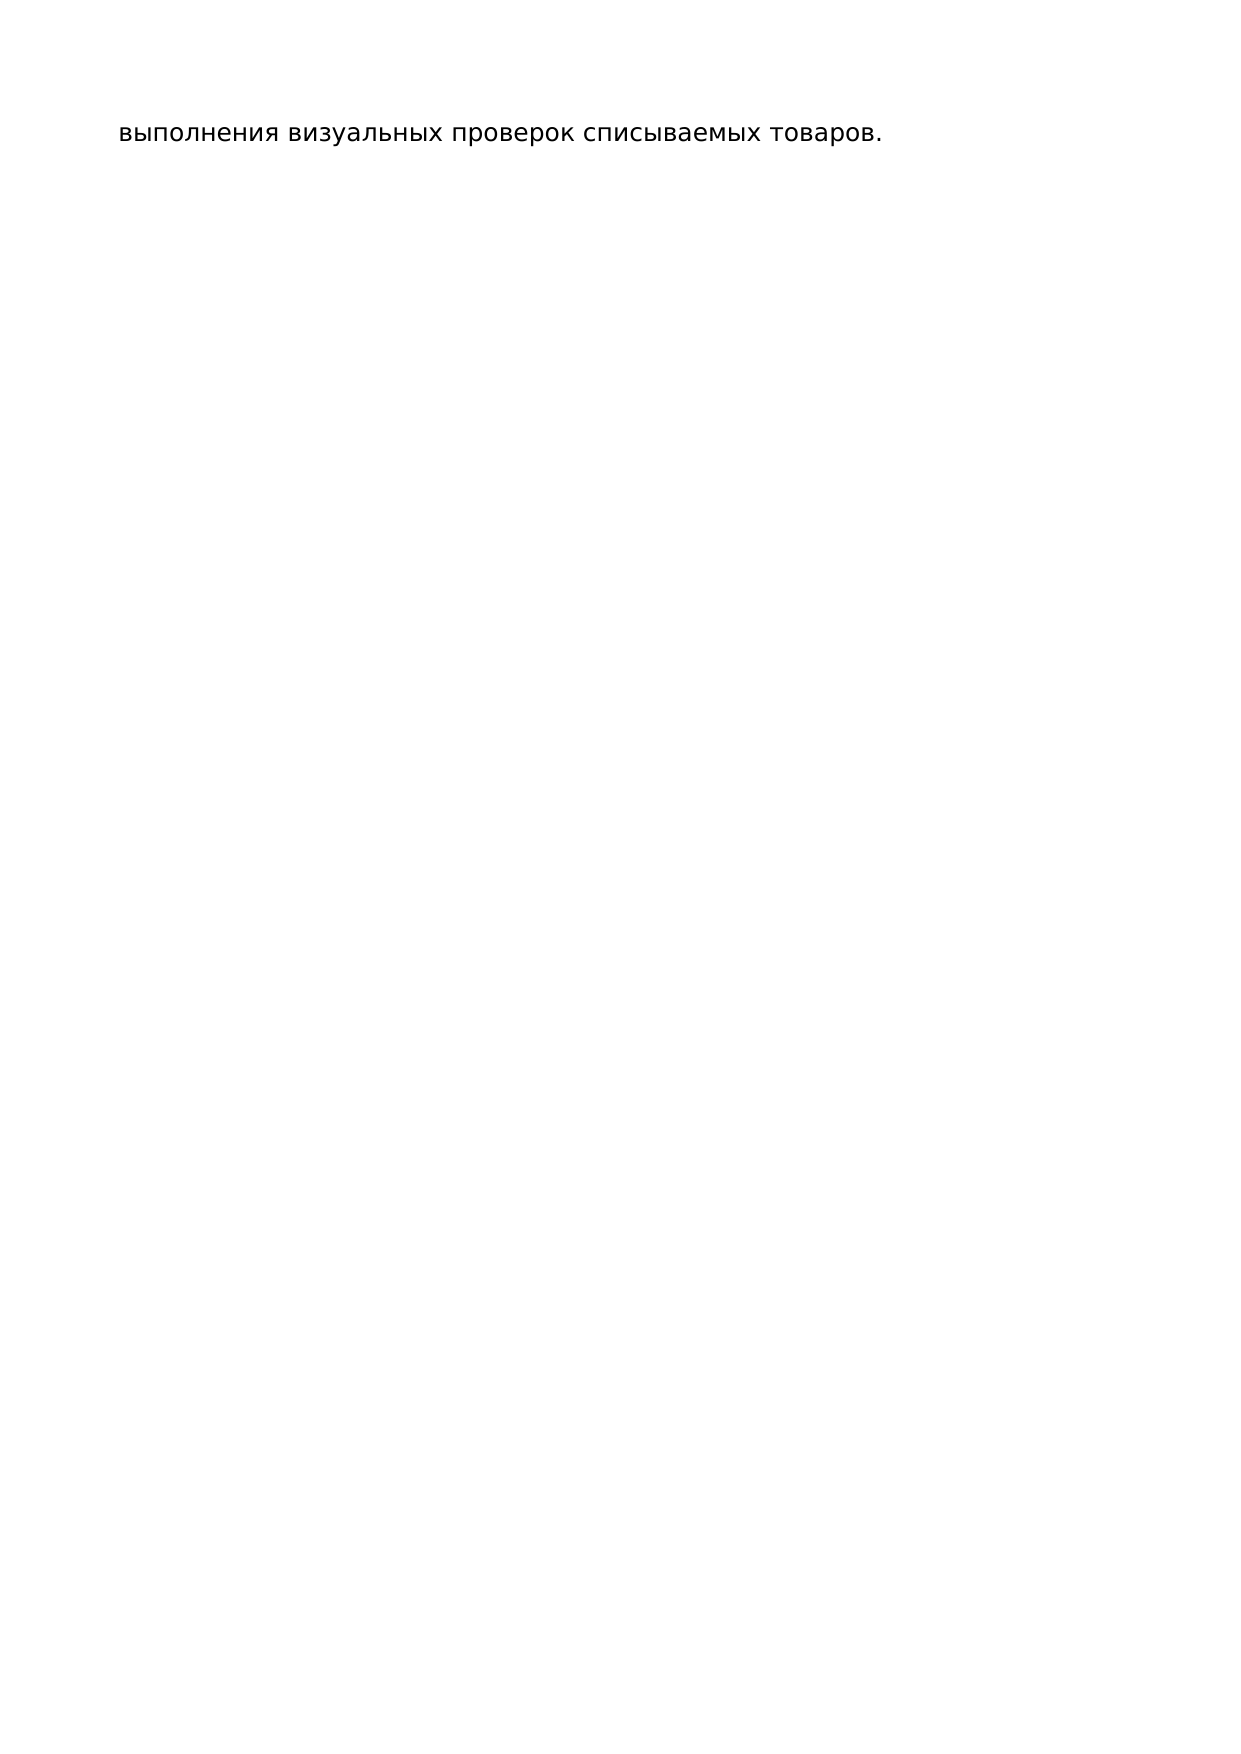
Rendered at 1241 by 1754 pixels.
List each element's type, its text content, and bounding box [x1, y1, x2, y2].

text выполнения визуальных проверок списываемых товаров. [118, 118, 1122, 147]
